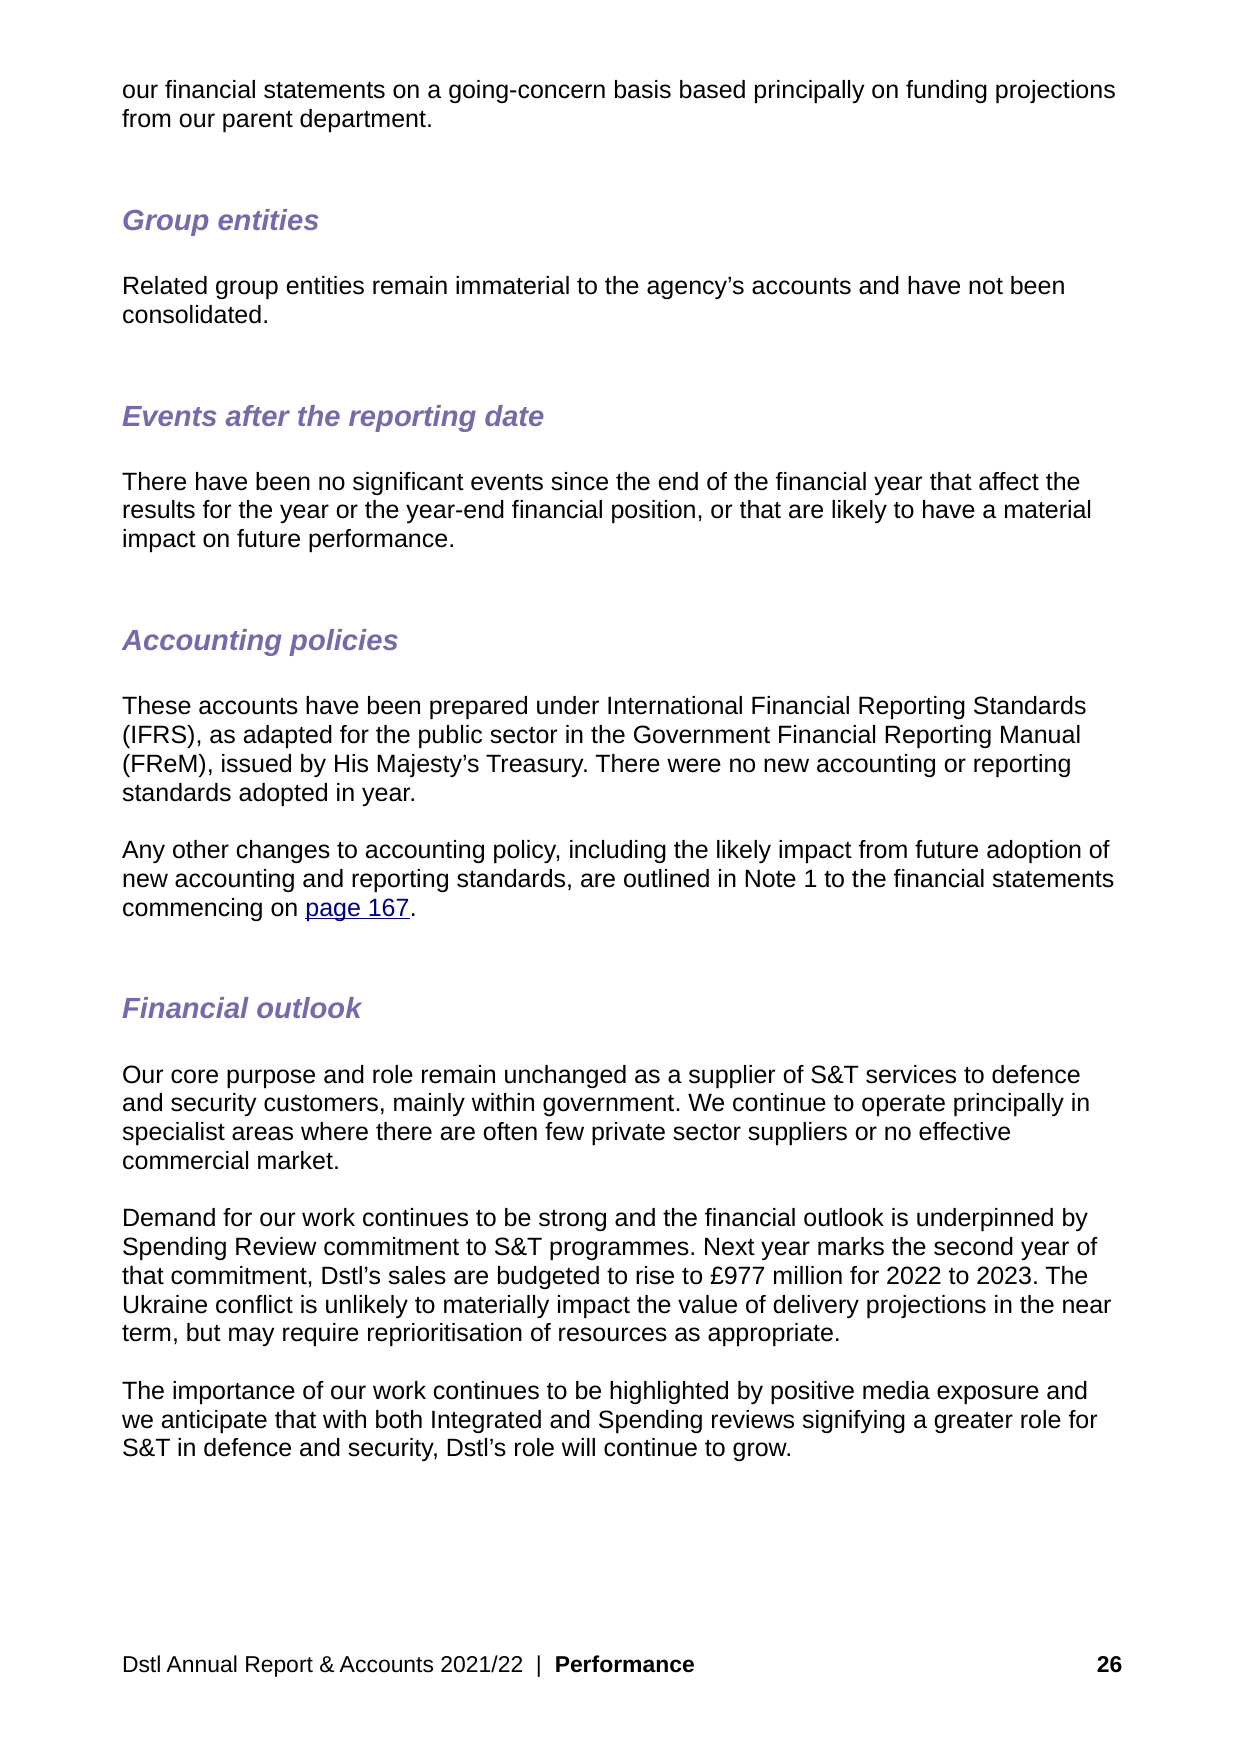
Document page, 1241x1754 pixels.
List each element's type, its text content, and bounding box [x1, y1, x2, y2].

text Demand for our work continues to be strong and the financial outlook is underpinned by Spending Review commitment to S&T programmes. Next year marks the second year of that commitment, Dstl’s sales are budgeted to rise to £977 million for 2022 to 2023. The Ukraine conflict is unlikely to materially impact the value of delivery projections in the near term, but may require reprioritisation of resources as appropriate. [122, 1203, 1122, 1347]
text our financial statements on a going-concern basis based principally on funding projections from our parent department. [122, 75, 1122, 132]
subtitle Financial outlook [122, 992, 1122, 1025]
text These accounts have been prepared under International Financial Reporting Standards (IFRS), as adapted for the public sector in the Government Financial Reporting Manual (FReM), issued by His Majesty’s Treasury. There were no new accounting or reporting standards adopted in year. [122, 691, 1122, 806]
subtitle Events after the reporting date [122, 399, 1122, 432]
text Any other changes to accounting policy, including the likely impact from future adoption of new accounting and reporting standards, are outlined in Note 1 to the financial statements commencing on page 167. [122, 835, 1122, 921]
subtitle Group entities [122, 203, 1122, 236]
text There have been no significant events since the end of the financial year that affect the results for the year or the year-end financial position, or that are likely to have a material impact on future performance. [122, 467, 1122, 553]
text Our core purpose and role remain unchanged as a supplier of S&T services to defence and security customers, mainly within government. We continue to operate principally in specialist areas where there are often few private sector suppliers or no effective commercial market. [122, 1059, 1122, 1174]
text The importance of our work continues to be highlighted by positive media exposure and we anticipate that with both Integrated and Spending reviews signifying a greater role for S&T in defence and security, Dstl’s role will continue to grow. [122, 1376, 1122, 1462]
subtitle Accounting policies [122, 623, 1122, 657]
text Related group entities remain immaterial to the agency’s accounts and have not been consolidated. [122, 271, 1122, 328]
